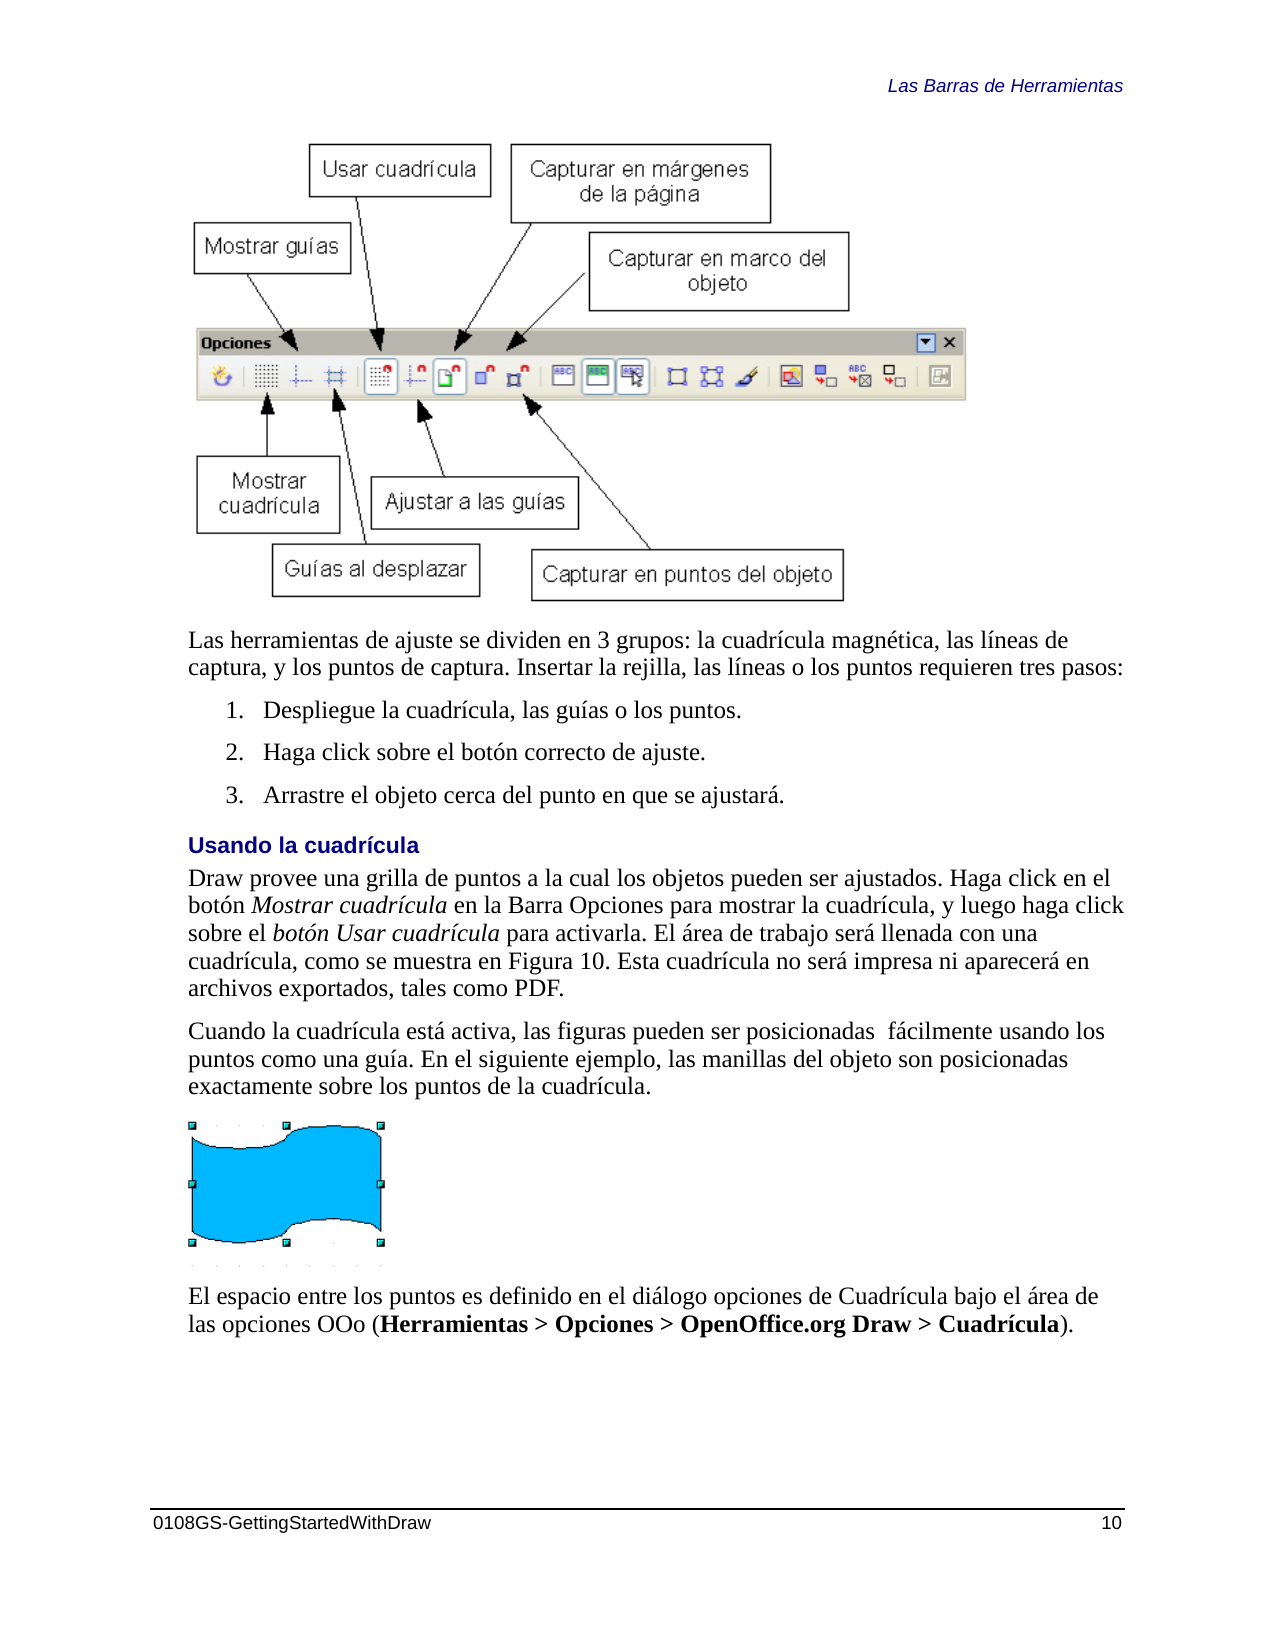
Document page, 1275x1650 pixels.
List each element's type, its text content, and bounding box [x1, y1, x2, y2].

picture [187, 1109, 393, 1268]
text Draw provee una grilla de puntos a la cual los objetos pueden ser ajustados. Haga click en el botón Mostrar cuadrícula en la Barra Opciones para mostrar la cuadrícula, y luego haga click sobre el botón Usar cuadrícula para activarla. El área de trabajo será llenada con una cuadrícula, como se muestra en Figura 10. Esta cuadrícula no será impresa ni aparecerá en archivos exportados, tales como PDF. [188, 864, 1125, 1002]
list Haga click sobre el botón correcto de ajuste. [225, 738, 1125, 766]
text Cuando la cuadrícula está activa, las figuras pueden ser posicionadas fácilmente usando los puntos como una guía. En el siguiente ejemplo, las manillas del objeto son posicionadas exactamente sobre los puntos de la cuadrícula. [188, 1017, 1125, 1100]
text El espacio entre los puntos es definido en el diálogo opciones de Cuadrícula bajo el área de las opciones OOo (Herramientas > Opciones > OpenOffice.org Draw > Cuadrícula). [188, 1282, 1125, 1337]
list Arrastre el objeto cerca del punto en que se ajustará. [225, 781, 1125, 809]
picture [187, 133, 969, 611]
subtitle Usando la cuadrícula [188, 832, 1125, 858]
list Despliegue la cuadrícula, las guías o los puntos. [225, 696, 1125, 724]
text Las herramientas de ajuste se dividen en 3 grupos: la cuadrícula magnética, las líneas de captura, y los puntos de captura. Insertar la rejilla, las líneas o los puntos requieren tres pasos: [188, 626, 1125, 681]
